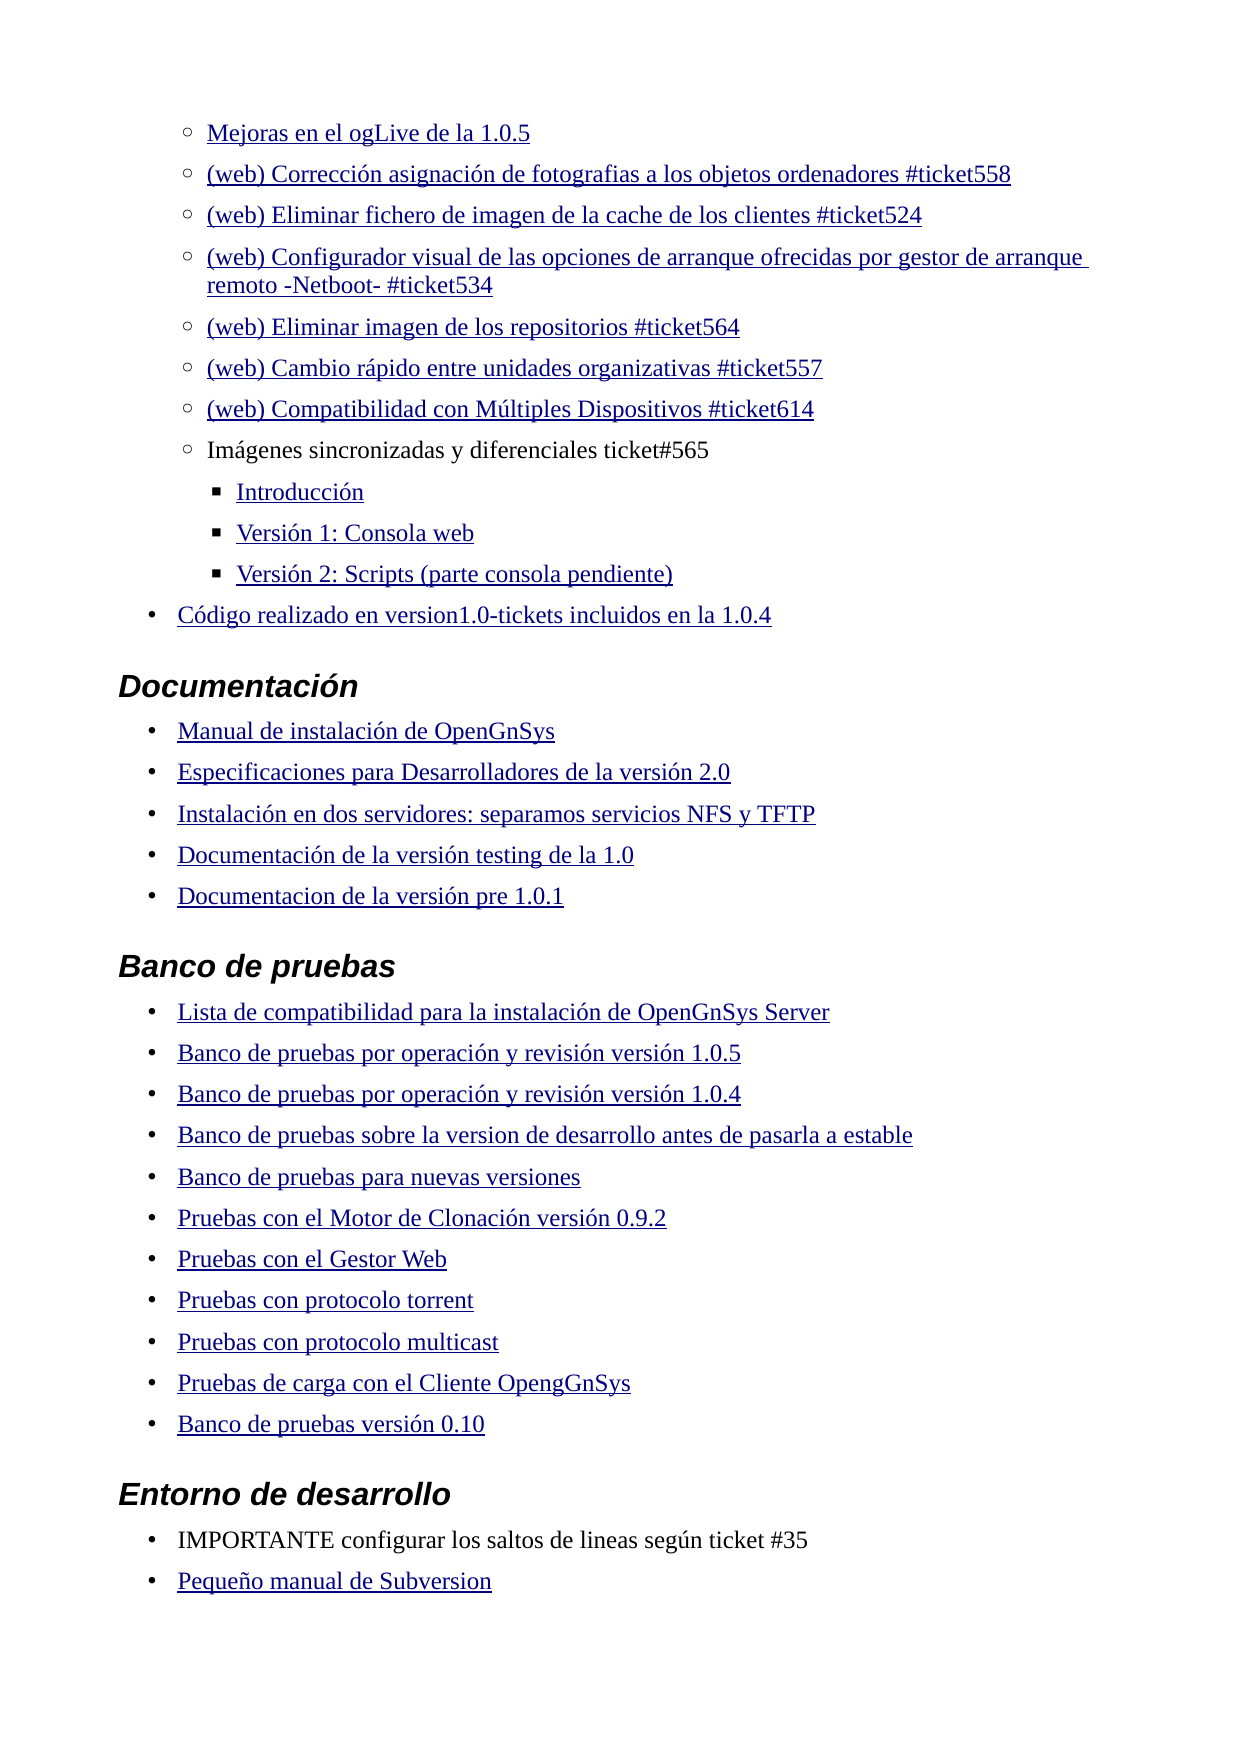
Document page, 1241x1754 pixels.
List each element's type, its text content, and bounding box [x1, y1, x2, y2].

list IMPORTANTE configurar los saltos de lineas según ticket #35 [148, 1525, 1122, 1554]
list Pruebas con el Gestor Web [148, 1244, 1122, 1273]
list Mejoras en el ogLive de la 1.0.5 [177, 118, 1122, 147]
list Versión 1: Consola web [207, 518, 1122, 547]
list Lista de compatibilidad para la instalación de OpenGnSys Server [148, 997, 1122, 1026]
list Pruebas de carga con el Cliente OpengGnSys [148, 1368, 1122, 1397]
list (web) Compatibilidad con Múltiples Dispositivos #ticket614 [177, 394, 1122, 423]
list Banco de pruebas para nuevas versiones [148, 1162, 1122, 1191]
list (web) Corrección asignación de fotografias a los objetos ordenadores #ticket558 [177, 159, 1122, 188]
list ​Pequeño manual de Subversion [148, 1566, 1122, 1595]
list (web) Configurador visual de las opciones de arranque ofrecidas por gestor de arranque remoto -Netboot- #ticket534 [177, 242, 1122, 299]
list Código realizado en version1.0-tickets incluidos en la 1.0.4 [148, 601, 1122, 629]
subtitle Documentación [118, 667, 1122, 704]
list Documentación de la versión testing de la 1.0 [148, 840, 1122, 869]
list Versión 2: Scripts (parte consola pendiente) [207, 559, 1122, 588]
list (web) Eliminar imagen de los repositorios #ticket564 [177, 312, 1122, 341]
list Imágenes sincronizadas y diferenciales ticket#565 [177, 436, 1122, 464]
list Banco de pruebas sobre la version de desarrollo antes de pasarla a estable [148, 1121, 1122, 1149]
list Banco de pruebas por operación y revisión versión 1.0.4 [148, 1079, 1122, 1108]
subtitle Banco de pruebas [118, 947, 1122, 984]
list Banco de pruebas por operación y revisión versión 1.0.5 [148, 1038, 1122, 1067]
list Manual de instalación de OpenGnSys [148, 716, 1122, 745]
list Documentacion de la versión pre 1.0.1 [148, 881, 1122, 910]
list (web) Eliminar fichero de imagen de la cache de los clientes #ticket524 [177, 201, 1122, 229]
subtitle Entorno de desarrollo [118, 1476, 1122, 1512]
list (web) Cambio rápido entre unidades organizativas #ticket557 [177, 353, 1122, 382]
list Pruebas con el Motor de Clonación versión 0.9.2 [148, 1203, 1122, 1232]
list Instalación en dos servidores: separamos servicios NFS y TFTP [148, 799, 1122, 827]
list Introducción [207, 477, 1122, 506]
list Pruebas con protocolo torrent [148, 1286, 1122, 1314]
list Especificaciones para Desarrolladores de la versión 2.0 [148, 757, 1122, 786]
list Pruebas con protocolo multicast [148, 1327, 1122, 1356]
list Banco de pruebas versión 0.10 [148, 1409, 1122, 1438]
